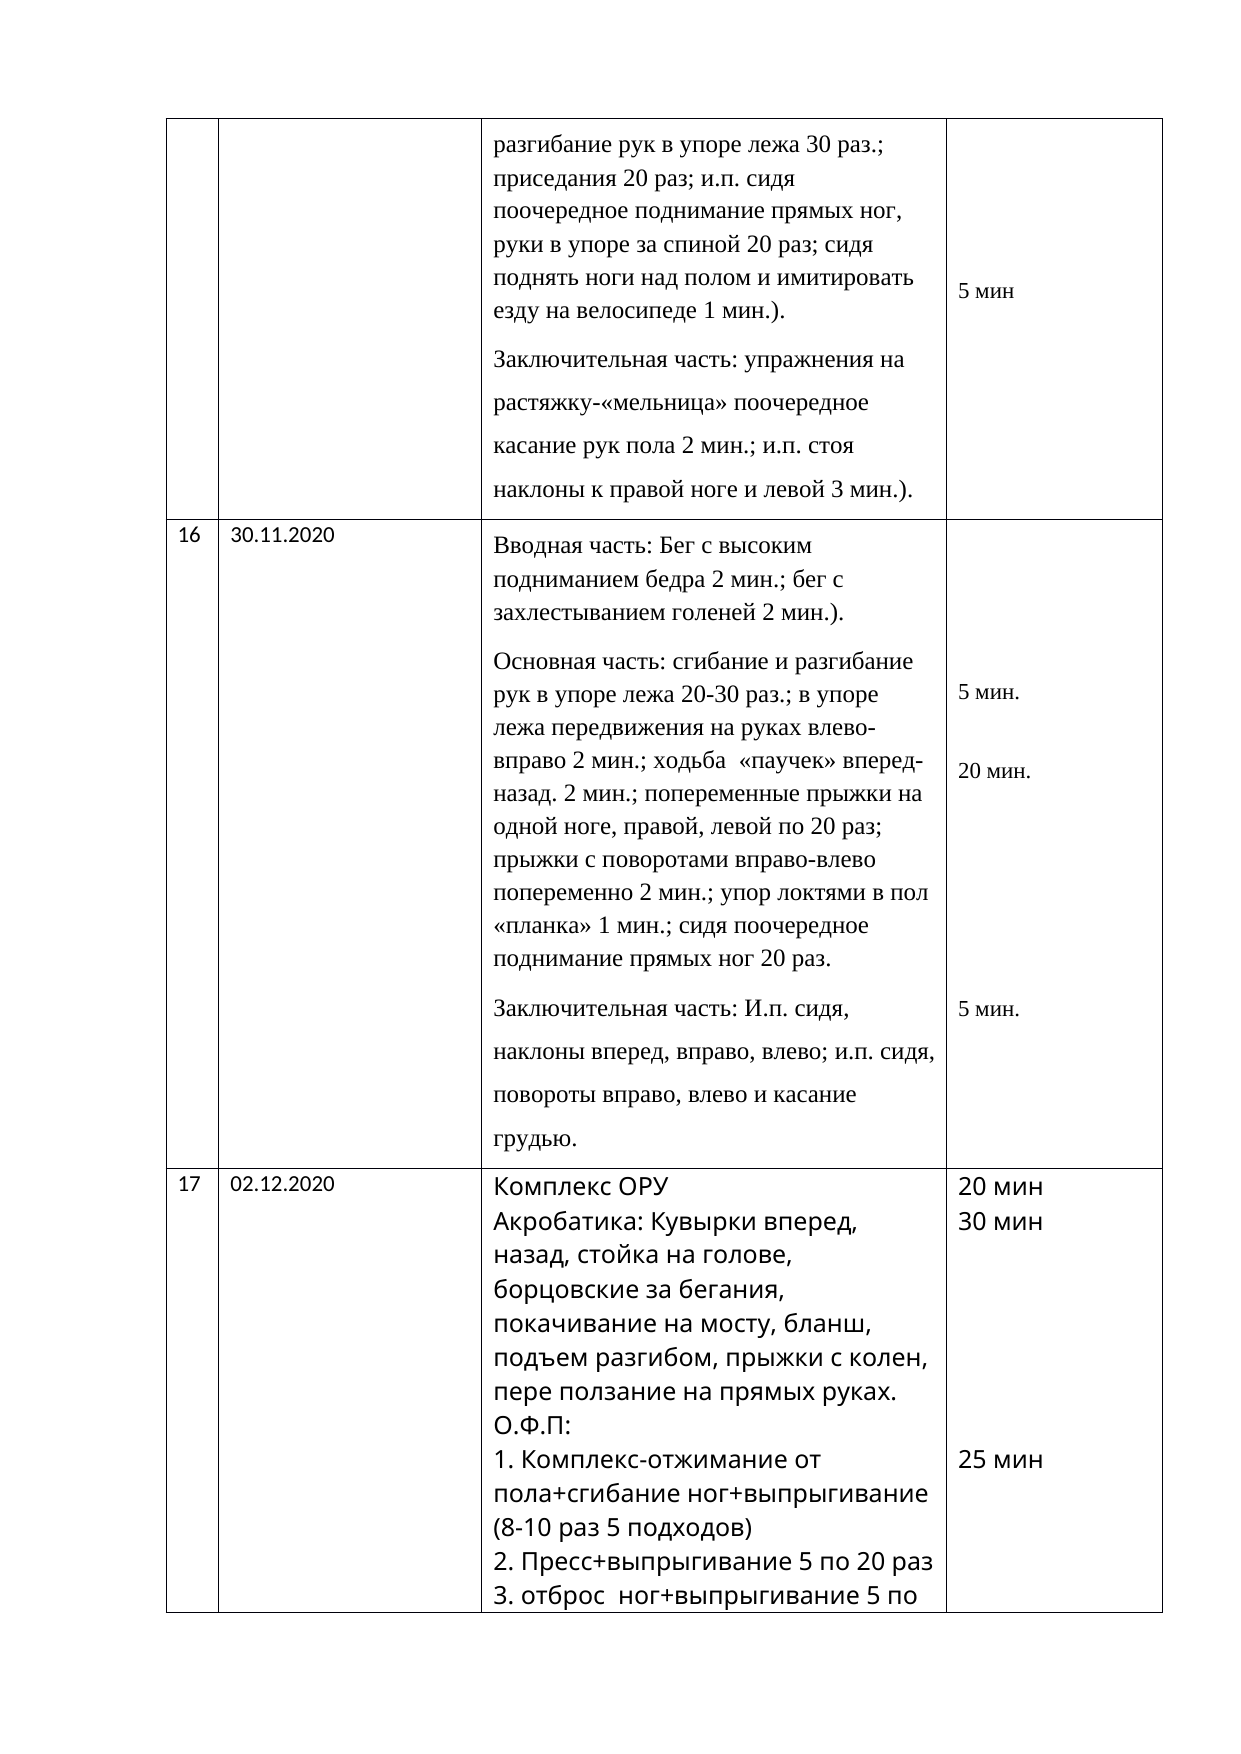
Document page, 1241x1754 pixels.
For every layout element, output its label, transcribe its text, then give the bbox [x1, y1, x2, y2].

table_cell Вводная часть: Бег с высоким подниманием бедра 2 мин.; бег с захлестыванием голеней 2 мин.). Основная часть: сгибание и разгибание рук в упоре лежа 20-30 раз.; в упоре лежа передвижения на руках влево-вправо 2 мин.; ходьба «паучек» вперед-назад. 2 мин.; попеременные прыжки на одной ноге, правой, левой по 20 раз; прыжки с поворотами вправо-влево попеременно 2 мин.; упор локтями в пол «планка» 1 мин.; сидя поочередное поднимание прямых ног 20 раз. Заключительная часть: И.п. сидя, наклоны вперед, вправо, влево; и.п. сидя, повороты вправо, влево и касание грудью. [482, 520, 946, 1168]
table_cell разгибание рук в упоре лежа 30 раз.; приседания 20 раз; и.п. сидя поочередное поднимание прямых ног, руки в упоре за спиной 20 раз; сидя поднять ноги над полом и имитировать езду на велосипеде 1 мин.). Заключительная часть: упражнения на растяжку-«мельница» поочередное касание рук пола 2 мин.; и.п. стоя наклоны к правой ноге и левой 3 мин.). [482, 119, 946, 519]
table_cell Комплекс ОРУ Акробатика: Кувырки вперед, назад, стойка на голове, борцовские за бегания, покачивание на мосту, бланш, подъем разгибом, прыжки с колен, пере ползание на прямых руках. О.Ф.П: 1. Комплекс-отжимание от пола+сгибание ног+выпрыгивание (8-10 раз 5 подходов) 2. Пресс+выпрыгивание 5 по 20 раз 3. отброс ног+выпрыгивание 5 по [482, 1169, 946, 1612]
table_cell 17 [167, 1169, 218, 1612]
table_cell [219, 119, 481, 519]
table_cell [167, 119, 218, 519]
table_cell 02.12.2020 [219, 1169, 481, 1612]
table_cell 5 мин. 20 мин. 5 мин. [947, 520, 1162, 1168]
table_cell 16 [167, 520, 218, 1168]
table_cell 5 мин [947, 119, 1162, 519]
table_cell 30.11.2020 [219, 520, 481, 1168]
table_cell 20 мин 30 мин 25 мин [947, 1169, 1162, 1612]
